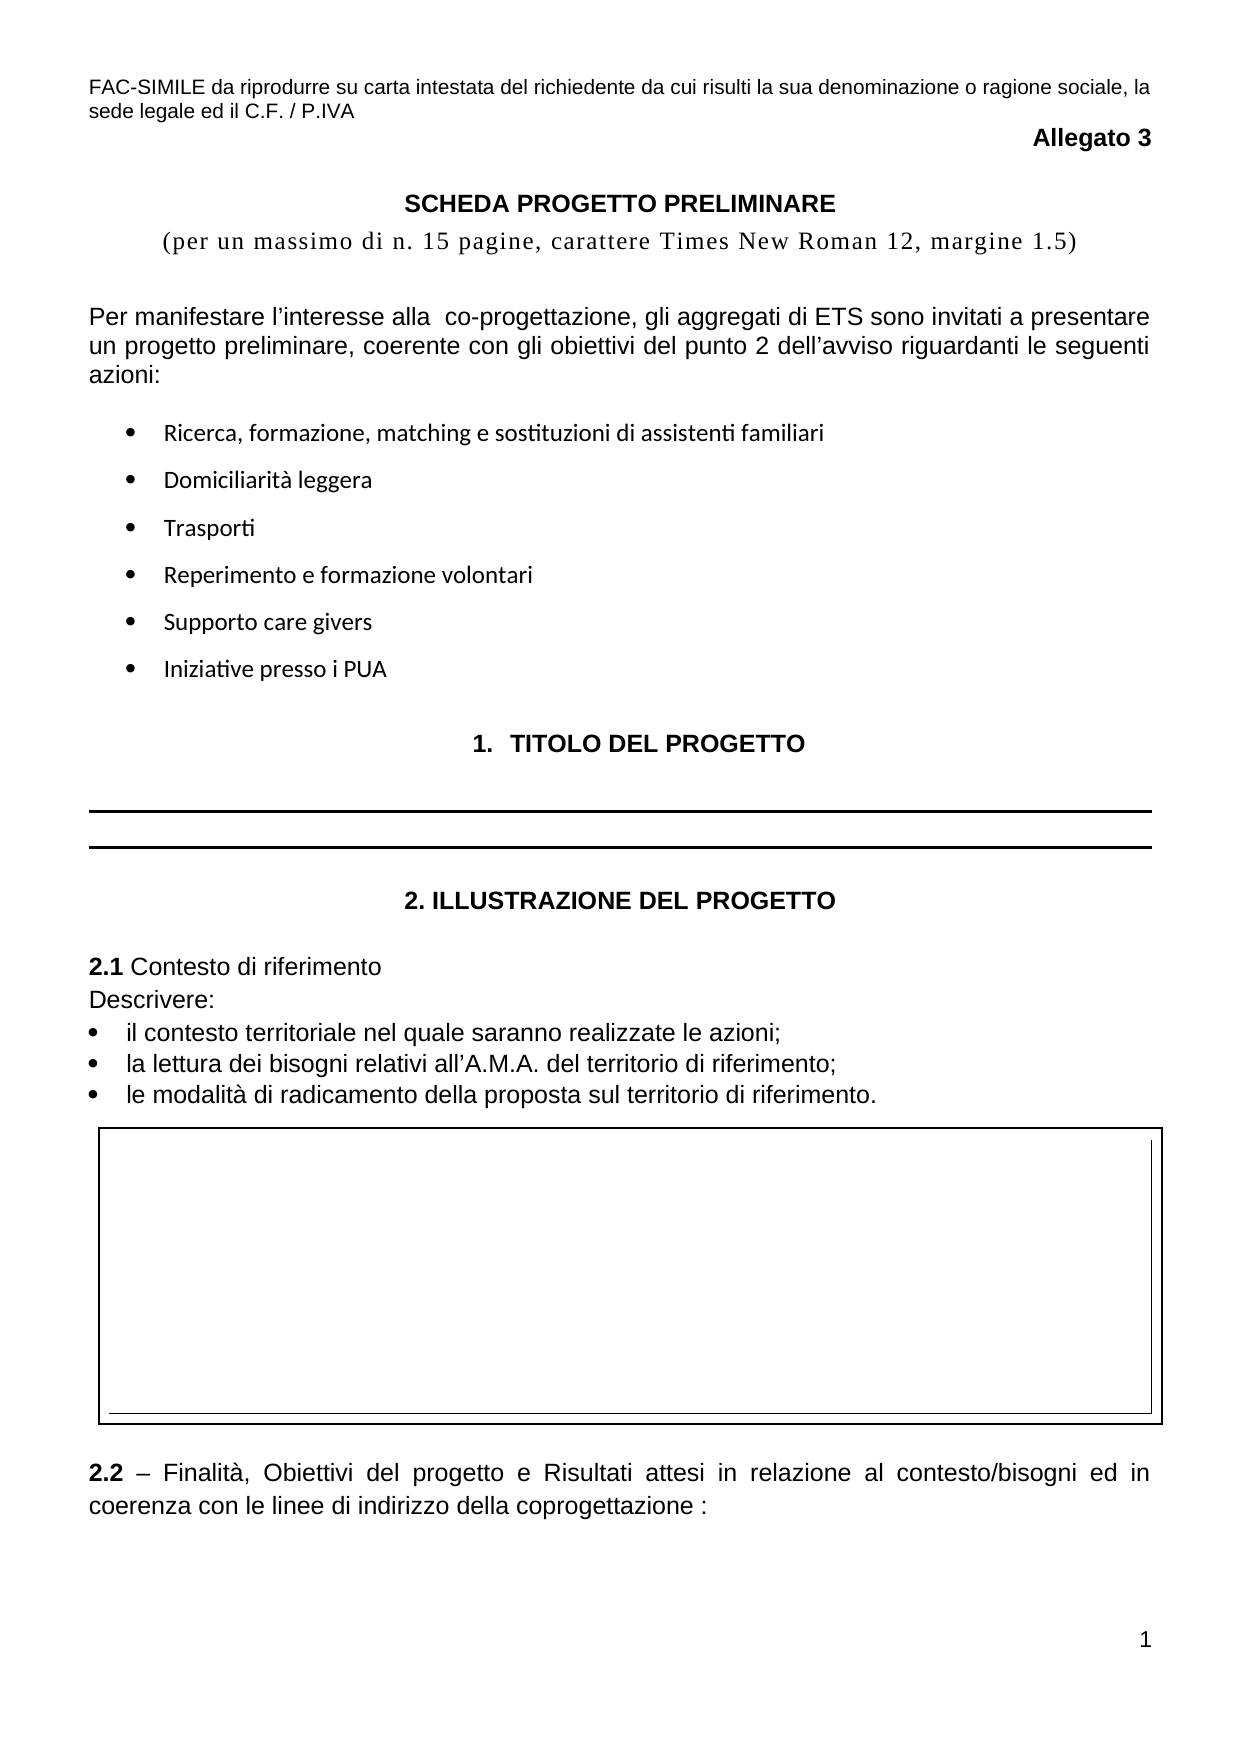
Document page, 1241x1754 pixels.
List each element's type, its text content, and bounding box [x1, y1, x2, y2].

text Per manifestare l’interesse alla co-progettazione, gli aggregati di ETS sono invitati a presentare un progetto preliminare, coerente con gli obiettivi del punto 2 dell’avviso riguardanti le seguenti azioni: [88, 302, 1152, 389]
text 2.2 – Finalità, Obiettivi del progetto e Risultati attesi in relazione al contesto/bisogni ed in coerenza con le linee di indirizzo della coprogettazione : [88, 1458, 1152, 1520]
list Iniziative presso i PUA [126, 653, 1152, 684]
list la lettura dei bisogni relativi all’A.M.A. del territorio di riferimento; [88, 1049, 1152, 1078]
text Allegato 3 [88, 123, 1152, 152]
list Reperimento e formazione volontari [126, 559, 1152, 589]
text FAC-SIMILE da riprodurre su carta intestata del richiedente da cui risulti la sua denominazione o ragione sociale, la sede legale ed il C.F. / P.IVA [88, 75, 1152, 123]
list Trasporti [126, 512, 1152, 542]
text SCHEDA PROGETTO PRELIMINARE [88, 189, 1152, 218]
list TITOLO DEL PROGETTO [126, 729, 1152, 758]
list Supporto care givers [126, 606, 1152, 637]
list Domiciliarità leggera [126, 464, 1152, 495]
text 2. ILLUSTRAZIONE DEL PROGETTO [88, 886, 1152, 915]
text (per un massimo di n. 15 pagine, carattere Times New Roman 12, margine 1.5) [88, 226, 1152, 255]
list le modalità di radicamento della proposta sul territorio di riferimento. [88, 1080, 1152, 1109]
text Descrivere: [88, 985, 1152, 1014]
list Ricerca, formazione, matching e sostituzioni di assistenti familiari [126, 417, 1152, 448]
list il contesto territoriale nel quale saranno realizzate le azioni; [88, 1018, 1152, 1047]
text 2.1 Contesto di riferimento [88, 952, 1152, 981]
table_header [100, 1129, 1161, 1423]
